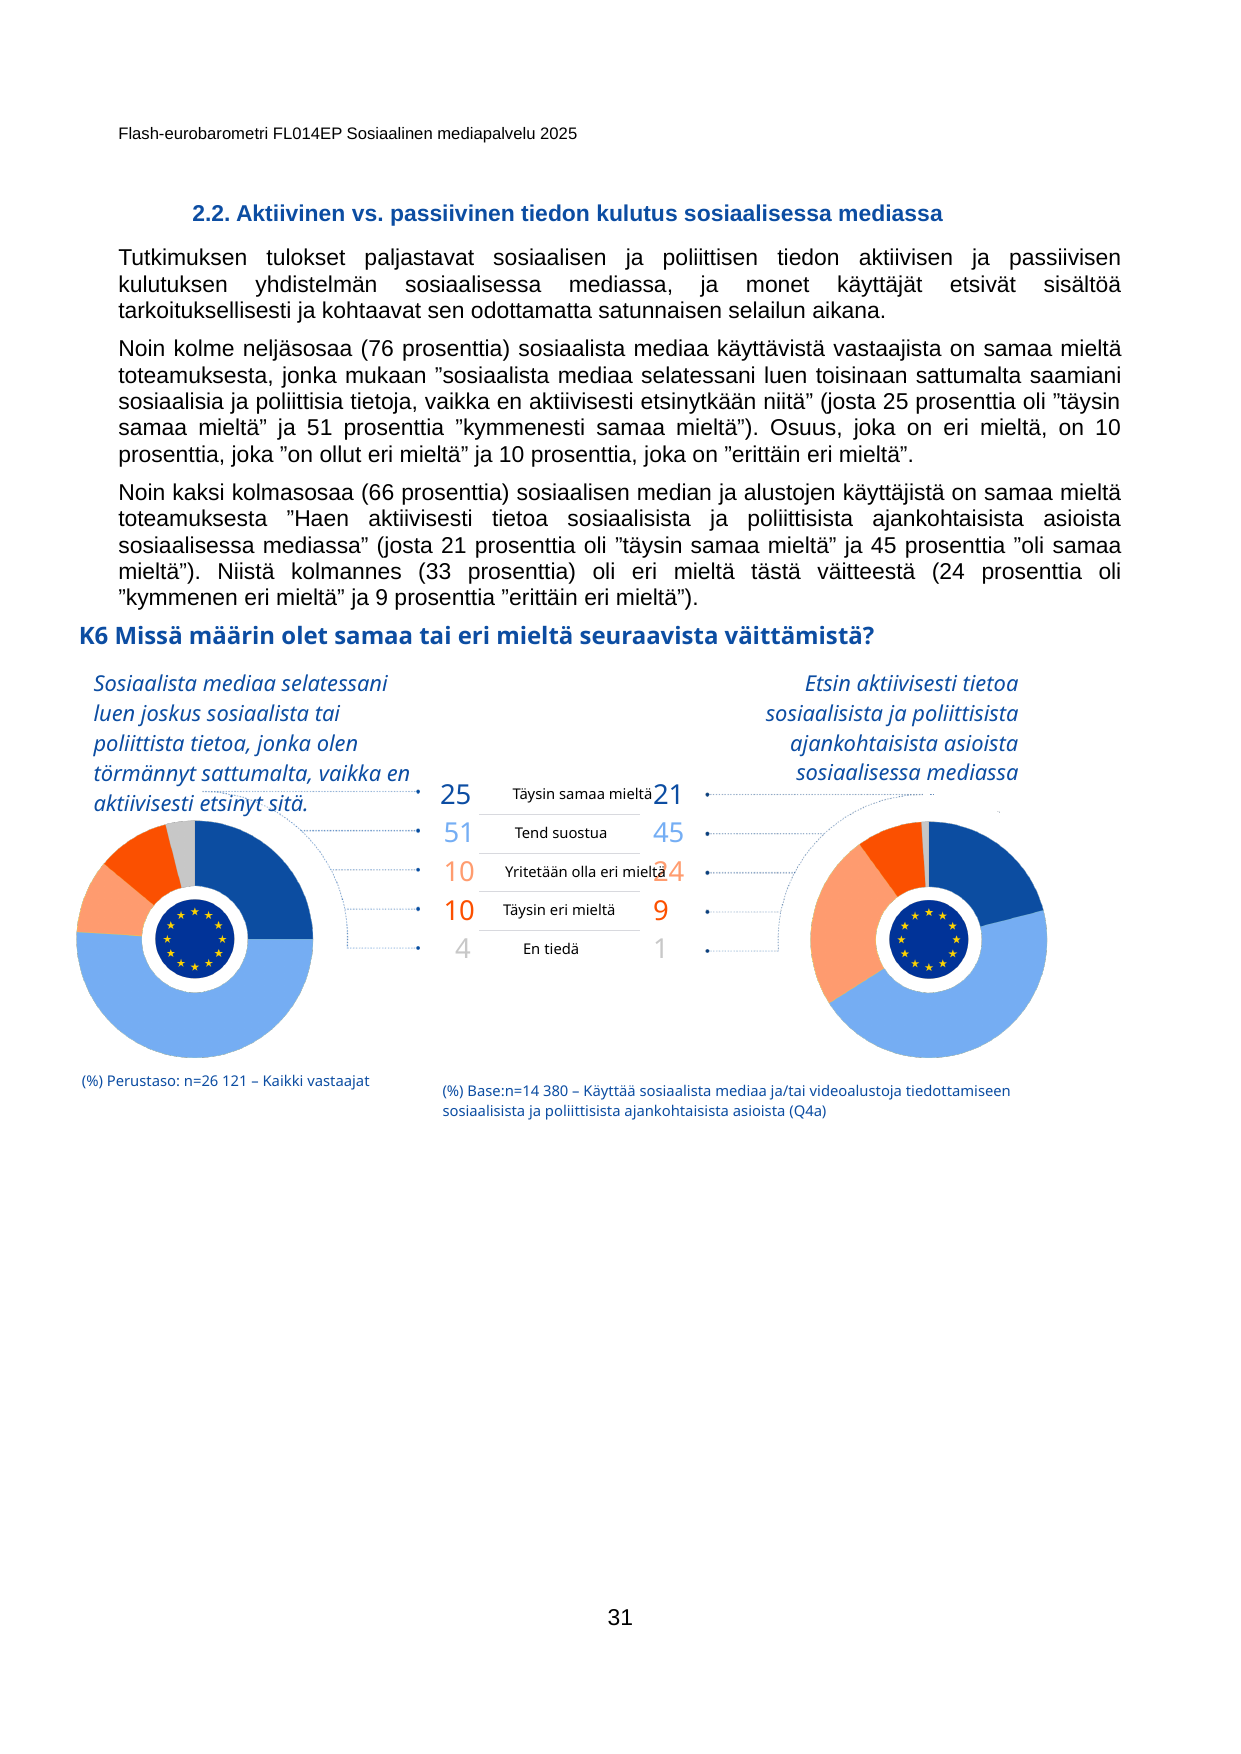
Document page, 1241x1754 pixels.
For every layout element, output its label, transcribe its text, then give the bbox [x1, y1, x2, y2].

picture [65, 788, 421, 1066]
text Noin kaksi kolmasosaa (66 prosenttia) sosiaalisen median ja alustojen käyttäjistä on samaa mieltä toteamuksesta ”Haen aktiivisesti tietoa sosiaalisista ja poliittisista ajankohtaisista asioista sosiaalisessa mediassa” (josta 21 prosenttia oli ”täysin samaa mieltä” ja 45 prosenttia ”oli samaa mieltä”). Niistä kolmannes (33 prosenttia) oli eri mieltä tästä väitteestä (24 prosenttia oli ”kymmenen eri mieltä” ja 9 prosenttia ”erittäin eri mieltä”). [118, 479, 1122, 611]
subtitle 2.2. Aktiivinen vs. passiivinen tiedon kulutus sosiaalisessa mediassa [118, 199, 1122, 226]
text Tutkimuksen tulokset paljastavat sosiaalisen ja poliittisen tiedon aktiivisen ja passiivisen kulutuksen yhdistelmän sosiaalisessa mediassa, ja monet käyttäjät etsivät sisältöä tarkoituksellisesti ja kohtaavat sen odottamatta satunnaisen selailun aikana. [118, 244, 1122, 323]
picture [704, 791, 1147, 1066]
text Noin kolme neljäsosaa (76 prosenttia) sosiaalista mediaa käyttävistä vastaajista on samaa mieltä toteamuksesta, jonka mukaan ”sosiaalista mediaa selatessani luen toisinaan sattumalta saamiani sosiaalisia ja poliittisia tietoja, vaikka en aktiivisesti etsinytkään niitä” (josta 25 prosenttia oli ”täysin samaa mieltä” ja 51 prosenttia ”kymmenesti samaa mieltä”). Osuus, joka on eri mieltä, on 10 prosenttia, joka ”on ollut eri mieltä” ja 10 prosenttia, joka on ”erittäin eri mieltä”. [118, 335, 1122, 467]
picture [1037, 873, 1056, 883]
